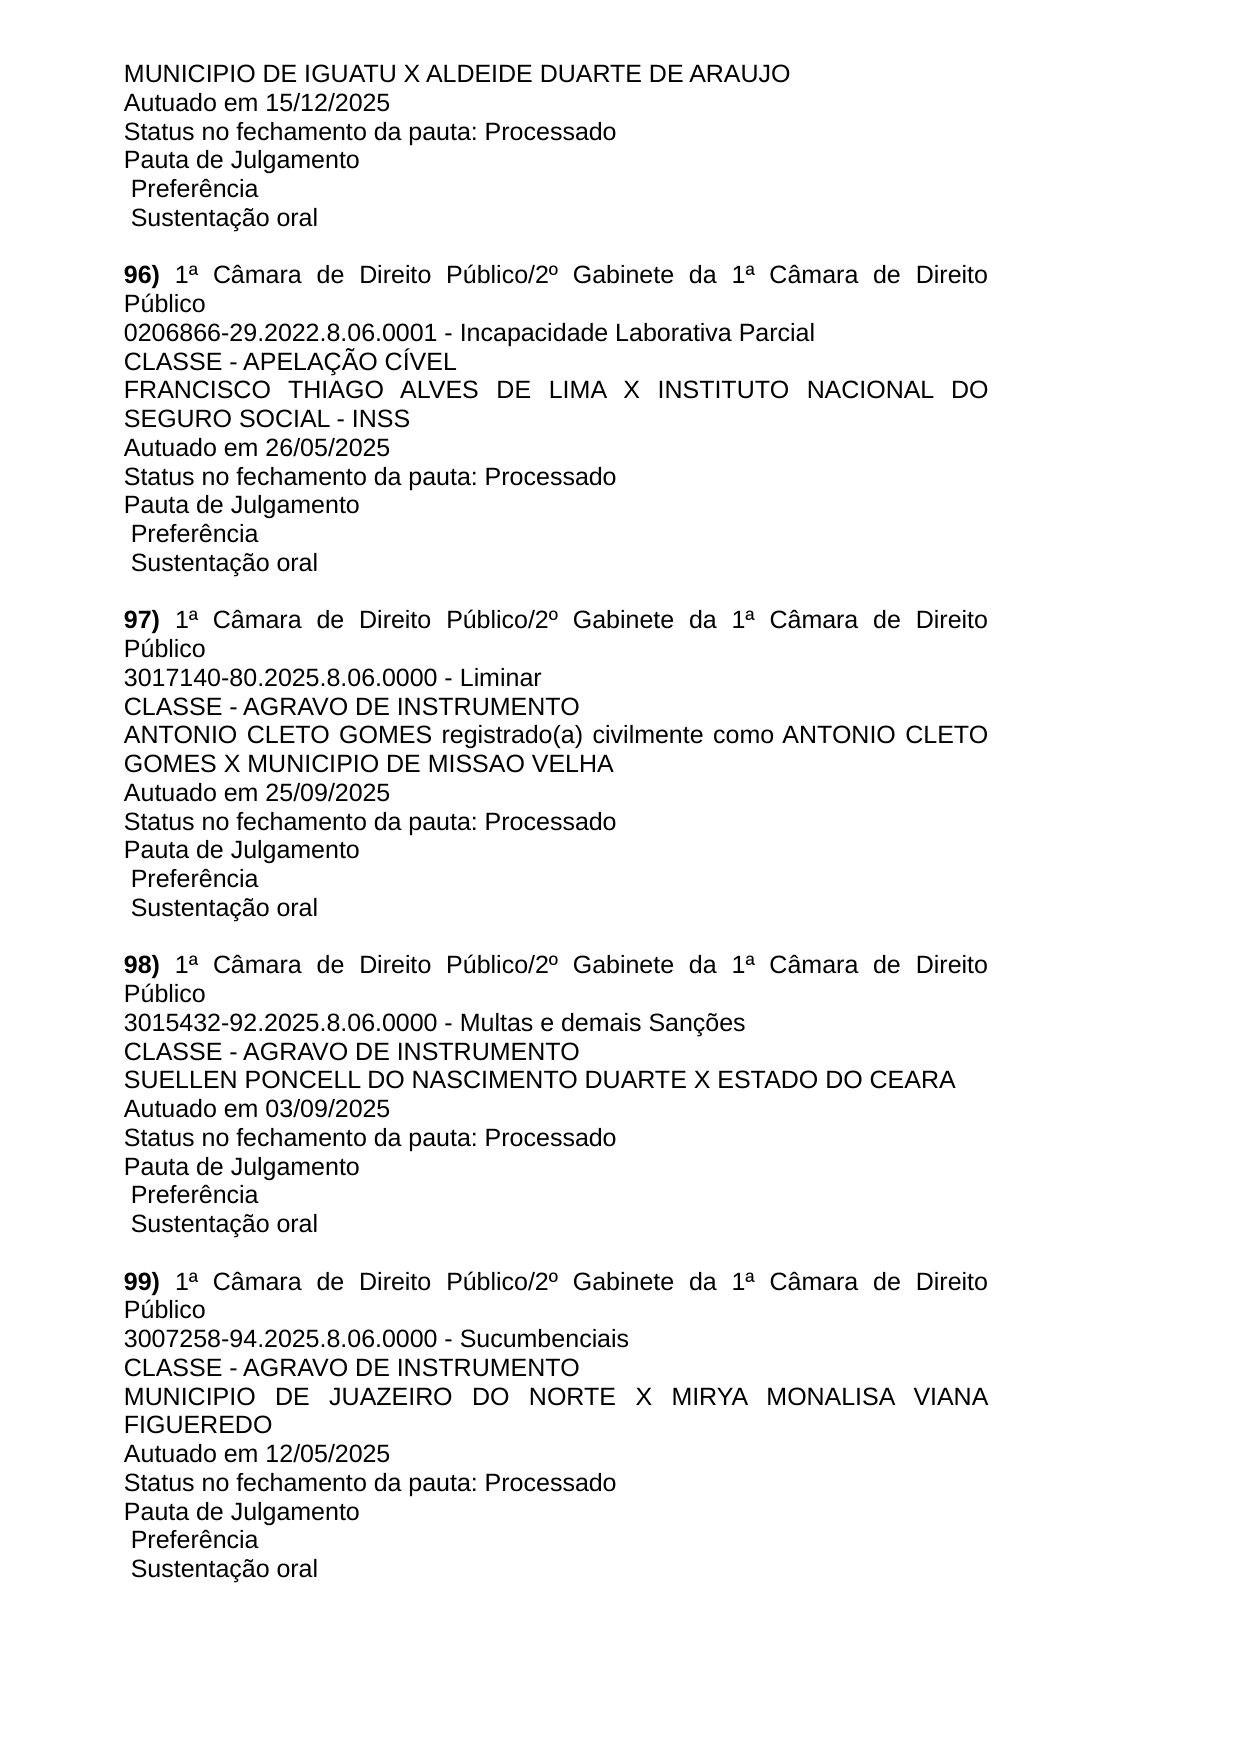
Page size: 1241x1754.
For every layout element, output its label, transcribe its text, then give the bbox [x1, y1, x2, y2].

text MUNICIPIO DE IGUATU X ALDEIDE DUARTE DE ARAUJO [124, 59, 989, 88]
text Preferência [124, 1180, 989, 1209]
text Status no fechamento da pauta: Processado [124, 1123, 989, 1152]
text Status no fechamento da pauta: Processado [124, 462, 989, 490]
text Autuado em 12/05/2025 [124, 1439, 989, 1468]
text 3007258-94.2025.8.06.0000 - Sucumbenciais [124, 1324, 989, 1353]
text Pauta de Julgamento [124, 835, 989, 864]
text Sustentação oral [124, 203, 989, 232]
text 98) 1ª Câmara de Direito Público/2º Gabinete da 1ª Câmara de Direito Público [124, 950, 989, 1008]
text Status no fechamento da pauta: Processado [124, 1468, 989, 1497]
text CLASSE - AGRAVO DE INSTRUMENTO [124, 692, 989, 720]
text FRANCISCO THIAGO ALVES DE LIMA X INSTITUTO NACIONAL DO SEGURO SOCIAL - INSS [124, 375, 989, 433]
text CLASSE - APELAÇÃO CÍVEL [124, 347, 989, 375]
text Autuado em 03/09/2025 [124, 1094, 989, 1123]
text 0206866-29.2022.8.06.0001 - Incapacidade Laborativa Parcial [124, 318, 989, 347]
text Pauta de Julgamento [124, 490, 989, 519]
text Preferência [124, 519, 989, 548]
text Pauta de Julgamento [124, 145, 989, 174]
text Status no fechamento da pauta: Processado [124, 807, 989, 835]
text 97) 1ª Câmara de Direito Público/2º Gabinete da 1ª Câmara de Direito Público [124, 605, 989, 663]
text Preferência [124, 174, 989, 203]
text Autuado em 25/09/2025 [124, 778, 989, 807]
text 96) 1ª Câmara de Direito Público/2º Gabinete da 1ª Câmara de Direito Público [124, 260, 989, 318]
text CLASSE - AGRAVO DE INSTRUMENTO [124, 1037, 989, 1065]
text SUELLEN PONCELL DO NASCIMENTO DUARTE X ESTADO DO CEARA [124, 1065, 989, 1094]
text Preferência [124, 1525, 989, 1554]
text Autuado em 15/12/2025 [124, 88, 989, 117]
text 99) 1ª Câmara de Direito Público/2º Gabinete da 1ª Câmara de Direito Público [124, 1267, 989, 1324]
text Status no fechamento da pauta: Processado [124, 117, 989, 145]
text Pauta de Julgamento [124, 1497, 989, 1525]
text Sustentação oral [124, 1554, 989, 1583]
text 3017140-80.2025.8.06.0000 - Liminar [124, 663, 989, 692]
text CLASSE - AGRAVO DE INSTRUMENTO [124, 1353, 989, 1382]
text ANTONIO CLETO GOMES registrado(a) civilmente como ANTONIO CLETO GOMES X MUNICIPIO DE MISSAO VELHA [124, 720, 989, 778]
text Preferência [124, 864, 989, 893]
text Sustentação oral [124, 893, 989, 922]
text Sustentação oral [124, 1209, 989, 1238]
text Pauta de Julgamento [124, 1152, 989, 1180]
text MUNICIPIO DE JUAZEIRO DO NORTE X MIRYA MONALISA VIANA FIGUEREDO [124, 1382, 989, 1439]
text 3015432-92.2025.8.06.0000 - Multas e demais Sanções [124, 1008, 989, 1037]
text Autuado em 26/05/2025 [124, 433, 989, 462]
text Sustentação oral [124, 548, 989, 577]
